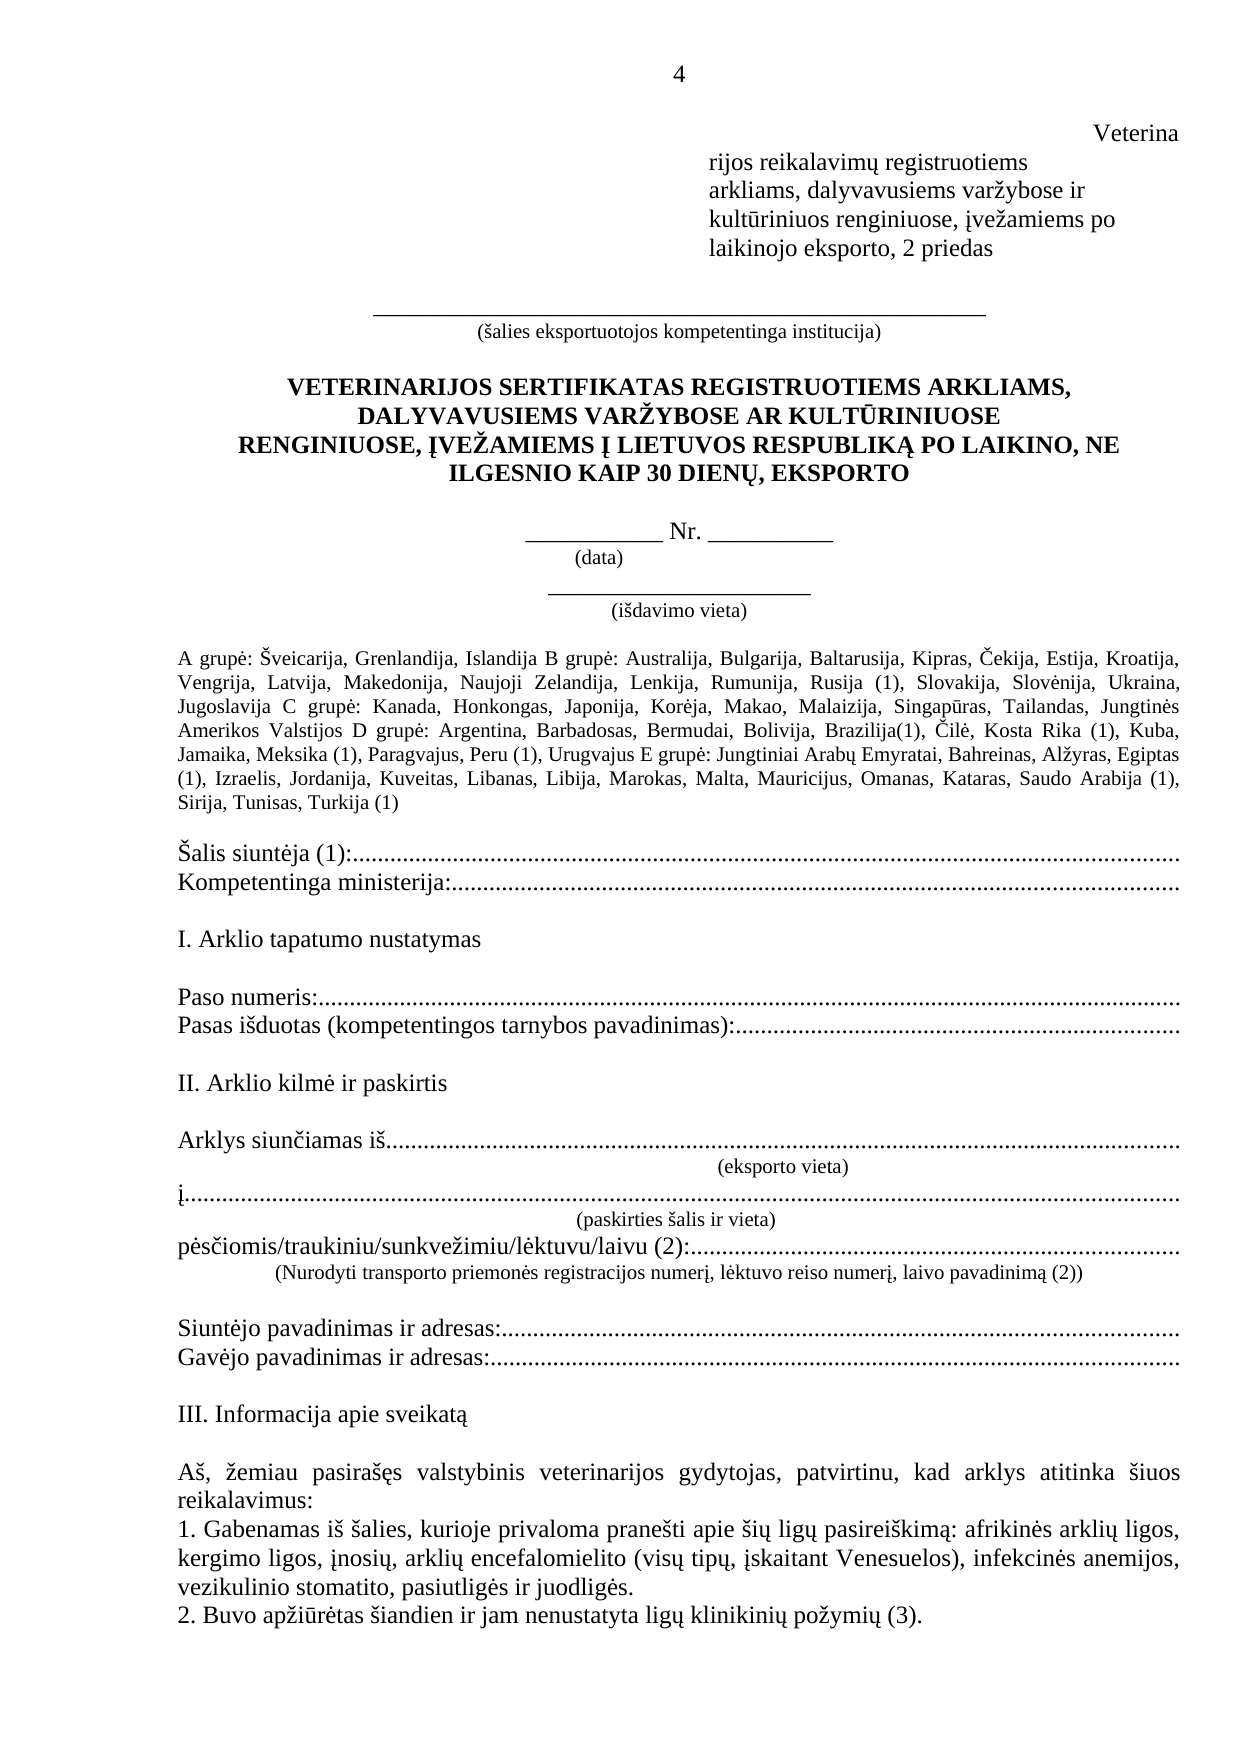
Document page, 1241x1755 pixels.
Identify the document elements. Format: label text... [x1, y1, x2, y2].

text _____________________ [177, 569, 1181, 597]
text Paso numeris: [177, 982, 1181, 1011]
text (eksporto vieta) [177, 1154, 1181, 1178]
text II. Arklio kilmė ir paskirtis [177, 1068, 1181, 1097]
text Veterinarijos reikalavimų registruotiems [709, 118, 1181, 176]
text ILGESNIO KAIP 30 DIENŲ, EKSPORTO [177, 458, 1181, 487]
text Arklys siunčiamas iš [177, 1126, 1181, 1154]
text _________________________________________________ [177, 291, 1181, 319]
text Gavėjo pavadinimas ir adresas: [177, 1342, 1181, 1370]
text (paskirties šalis ir vieta) [177, 1207, 1181, 1231]
text pėsčiomis/traukiniu/sunkvežimiu/lėktuvu/laivu (2): [177, 1231, 1181, 1260]
text (data) [177, 545, 1181, 569]
text I. Arklio tapatumo nustatymas [177, 924, 1181, 953]
text arkliams, dalyvavusiems varžybose ir [177, 176, 1181, 204]
text kultūriniuos renginiuose, įvežamiems po [177, 204, 1181, 233]
text laikinojo eksporto, 2 priedas [177, 233, 1181, 262]
text (šalies eksportuotojos kompetentinga institucija) [177, 319, 1181, 343]
text Kompetentinga ministerija: [177, 867, 1181, 896]
text (Nurodyti transporto priemonės registracijos numerį, lėktuvo reiso numerį, laivo pavadinimą (2)) [177, 1260, 1181, 1284]
text Šalis siuntėja (1): [177, 838, 1181, 867]
text ___________ Nr. __________ [177, 516, 1181, 545]
text 2. Buvo apžiūrėtas šiandien ir jam nenustatyta ligų klinikinių požymių (3). [177, 1600, 1181, 1629]
text A grupė: Šveicarija, Grenlandija, Islandija B grupė: Australija, Bulgarija, Baltarusija, Kipras, Čekija, Estija, Kroatija, Vengrija, Latvija, Makedonija, Naujoji Zelandija, Lenkija, Rumunija, Rusija (1), Slovakija, Slovėnija, Ukraina, Jugoslavija C grupė: Kanada, Honkongas, Japonija, Korėja, Makao, Malaizija, Singapūras, Tailandas, Jungtinės Amerikos Valstijos D grupė: Argentina, Barbadosas, Bermudai, Bolivija, Brazilija(1), Čilė, Kosta Rika (1), Kuba, Jamaika, Meksika (1), Paragvajus, Peru (1), Urugvajus E grupė: Jungtiniai Arabų Emyratai, Bahreinas, Alžyras, Egiptas (1), Izraelis, Jordanija, Kuveitas, Libanas, Libija, Marokas, Malta, Mauricijus, Omanas, Kataras, Saudo Arabija (1), Sirija, Tunisas, Turkija (1) [177, 646, 1181, 814]
text Aš, žemiau pasirašęs valstybinis veterinarijos gydytojas, patvirtinu, kad arklys atitinka šiuos reikalavimus: [177, 1457, 1181, 1514]
text Pasas išduotas (kompetentingos tarnybos pavadinimas): [177, 1011, 1181, 1039]
text (išdavimo vieta) [177, 597, 1181, 622]
text į [177, 1178, 1181, 1207]
text VETERINARIJOS SERTIFIKATAS REGISTRUOTIEMS ARKLIAMS, DALYVAVUSIEMS VARŽYBOSE AR KULTŪRINIUOSE [177, 372, 1181, 430]
text III. Informacija apie sveikatą [177, 1399, 1181, 1428]
text Siuntėjo pavadinimas ir adresas: [177, 1313, 1181, 1342]
text 1. Gabenamas iš šalies, kurioje privaloma pranešti apie šių ligų pasireiškimą: afrikinės arklių ligos, kergimo ligos, įnosių, arklių encefalomielito (visų tipų, įskaitant Venesuelos), infekcinės anemijos, vezikulinio stomatito, pasiutligės ir juodligės. [177, 1514, 1181, 1600]
text RENGINIUOSE, ĮVEŽAMIEMS Į LIETUVOS RESPUBLIKĄ PO LAIKINO, NE [177, 430, 1181, 458]
